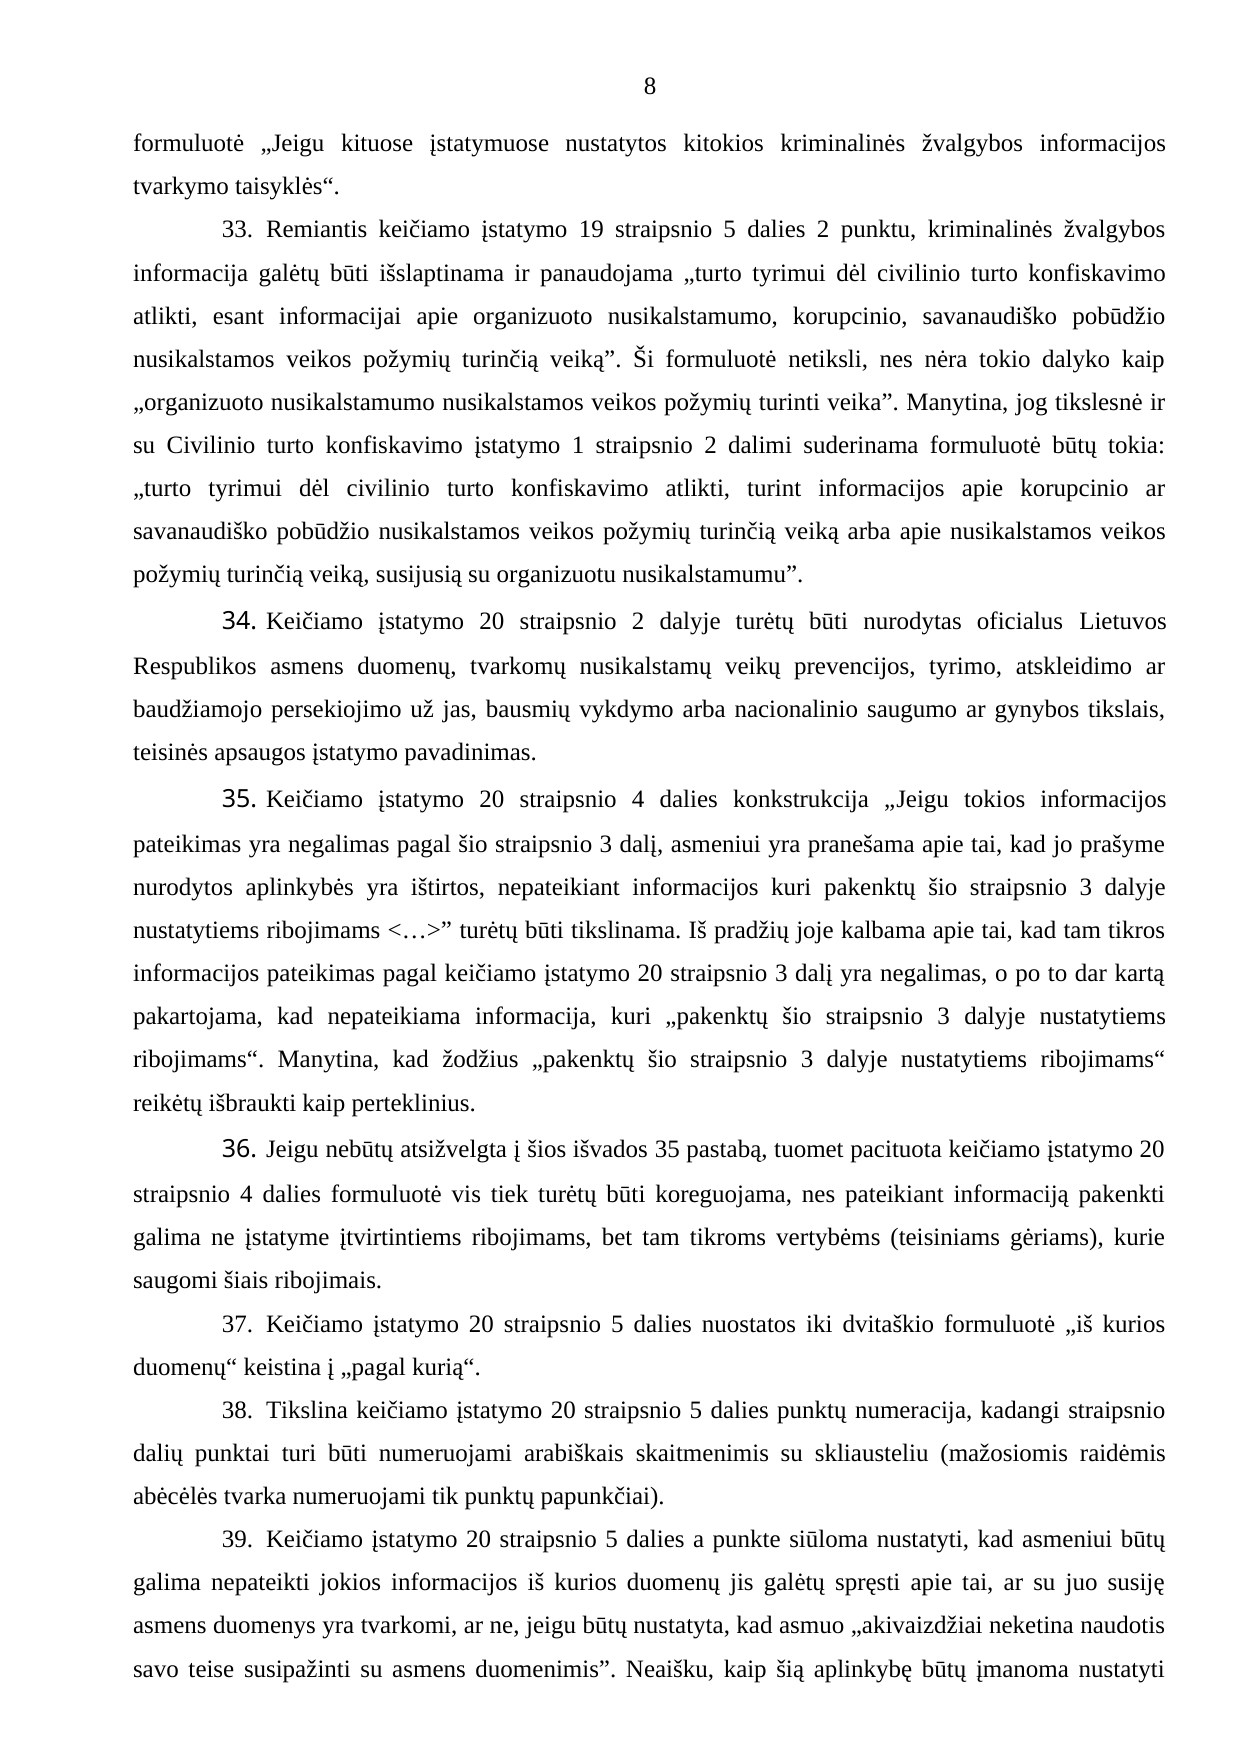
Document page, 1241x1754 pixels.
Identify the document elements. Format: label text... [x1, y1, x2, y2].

list Remiantis keičiamo įstatymo 19 straipsnio 5 dalies 2 punktu, kriminalinės žvalgybos informacija galėtų būti išslaptinama ir panaudojama „turto tyrimui dėl civilinio turto konfiskavimo atlikti, esant informacijai apie organizuoto nusikalstamumo, korupcinio, savanaudiško pobūdžio nusikalstamos veikos požymių turinčią veiką”. Ši formuluotė netiksli, nes nėra tokio dalyko kaip „organizuoto nusikalstamumo nusikalstamos veikos požymių turinti veika”. Manytina, jog tikslesnė ir su Civilinio turto konfiskavimo įstatymo 1 straipsnio 2 dalimi suderinama formuluotė būtų tokia: „turto tyrimui dėl civilinio turto konfiskavimo atlikti, turint informacijos apie korupcinio ar savanaudiško pobūdžio nusikalstamos veikos požymių turinčią veiką arba apie nusikalstamos veikos požymių turinčią veiką, susijusią su organizuotu nusikalstamumu”. [133, 214, 1167, 588]
list Keičiamo įstatymo 20 straipsnio 5 dalies nuostatos iki dvitaškio formuluotė „iš kurios duomenų“ keistina į „pagal kurią“. [133, 1309, 1167, 1381]
list Keičiamo įstatymo 20 straipsnio 4 dalies konkstrukcija „Jeigu tokios informacijos pateikimas yra negalimas pagal šio straipsnio 3 dalį, asmeniui yra pranešama apie tai, kad jo prašyme nurodytos aplinkybės yra ištirtos, nepateikiant informacijos kuri pakenktų šio straipsnio 3 dalyje nustatytiems ribojimams <…>” turėtų būti tikslinama. Iš pradžių joje kalbama apie tai, kad tam tikros informacijos pateikimas pagal keičiamo įstatymo 20 straipsnio 3 dalį yra negalimas, o po to dar kartą pakartojama, kad nepateikiama informacija, kuri „pakenktų šio straipsnio 3 dalyje nustatytiems ribojimams“. Manytina, kad žodžius „pakenktų šio straipsnio 3 dalyje nustatytiems ribojimams“ reikėtų išbraukti kaip perteklinius. [133, 781, 1167, 1116]
list Tikslina keičiamo įstatymo 20 straipsnio 5 dalies punktų numeracija, kadangi straipsnio dalių punktai turi būti numeruojami arabiškais skaitmenimis su skliausteliu (mažosiomis raidėmis abėcėlės tvarka numeruojami tik punktų papunkčiai). [133, 1395, 1167, 1510]
list Keičiamo įstatymo 20 straipsnio 5 dalies a punkte siūloma nustatyti, kad asmeniui būtų galima nepateikti jokios informacijos iš kurios duomenų jis galėtų spręsti apie tai, ar su juo susiję asmens duomenys yra tvarkomi, ar ne, jeigu būtų nustatyta, kad asmuo „akivaizdžiai neketina naudotis savo teise susipažinti su asmens duomenimis”. Neaišku, kaip šią aplinkybę būtų įmanoma nustatyti [133, 1524, 1167, 1682]
list Keičiamo įstatymo 20 straipsnio 2 dalyje turėtų būti nurodytas oficialus Lietuvos Respublikos asmens duomenų, tvarkomų nusikalstamų veikų prevencijos, tyrimo, atskleidimo ar baudžiamojo persekiojimo už jas, bausmių vykdymo arba nacionalinio saugumo ar gynybos tikslais, teisinės apsaugos įstatymo pavadinimas. [133, 603, 1167, 766]
list Jeigu nebūtų atsižvelgta į šios išvados 35 pastabą, tuomet pacituota keičiamo įstatymo 20 straipsnio 4 dalies formuluotė vis tiek turėtų būti koreguojama, nes pateikiant informaciją pakenkti galima ne įstatyme įtvirtintiems ribojimams, bet tam tikroms vertybėms (teisiniams gėriams), kurie saugomi šiais ribojimais. [133, 1131, 1167, 1294]
list formuluotė „Jeigu kituose įstatymuose nustatytos kitokios kriminalinės žvalgybos informacijos tvarkymo taisyklės“. [133, 128, 1167, 200]
